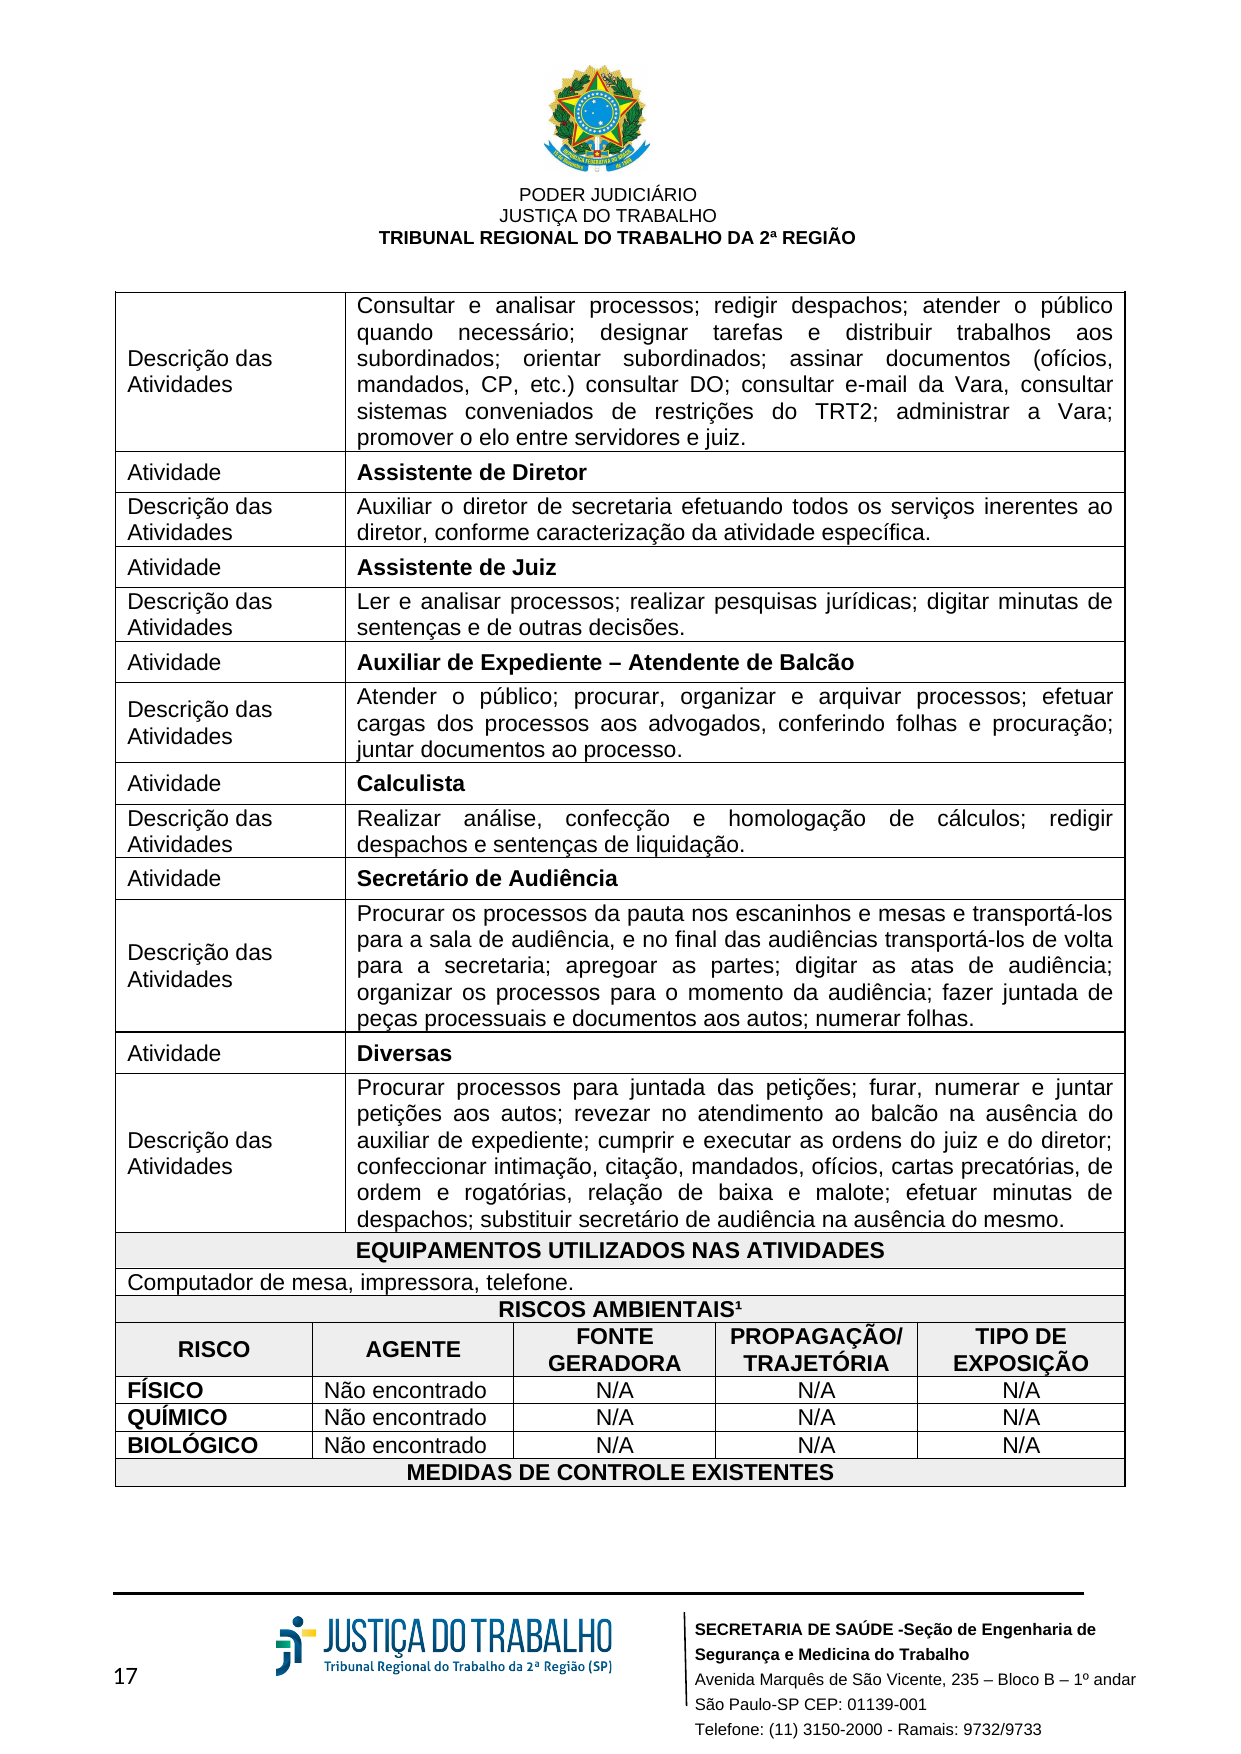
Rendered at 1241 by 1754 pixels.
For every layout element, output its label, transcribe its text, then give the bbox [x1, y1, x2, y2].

table_cell Não encontrado [313, 1404, 513, 1431]
table_cell Assistente de Diretor [346, 452, 1124, 492]
table_cell PROPAGAÇÃO/ TRAJETÓRIA [716, 1323, 917, 1376]
table_cell Realizar análise, confecção e homologação de cálculos; redigir despachos e sentenças de liquidação. [346, 805, 1124, 857]
table_cell Atividade [116, 642, 345, 682]
table_cell FÍSICO [116, 1377, 312, 1403]
table_cell Descrição das Atividades [116, 805, 345, 857]
table_cell Computador de mesa, impressora, telefone. [116, 1269, 1124, 1295]
table_cell Atividade [116, 763, 345, 803]
picture [276, 1616, 612, 1676]
table_cell Calculista [346, 763, 1124, 803]
table_cell N/A [918, 1432, 1124, 1458]
table_cell Descrição das Atividades [116, 588, 345, 641]
table_cell RISCO [116, 1323, 312, 1376]
table_cell AGENTE [313, 1323, 513, 1376]
table_cell Descrição das Atividades [116, 900, 345, 1031]
table_cell EQUIPAMENTOS UTILIZADOS NAS ATIVIDADES [116, 1233, 1124, 1267]
table_cell N/A [716, 1404, 917, 1431]
table_cell N/A [918, 1404, 1124, 1431]
table_cell N/A [716, 1432, 917, 1458]
table_cell Atender o público; procurar, organizar e arquivar processos; efetuar cargas dos processos aos advogados, conferindo folhas e procuração; juntar documentos ao processo. [346, 683, 1124, 762]
table_cell Não encontrado [313, 1432, 513, 1458]
table_cell Não encontrado [313, 1377, 513, 1403]
table_cell Auxiliar de Expediente – Atendente de Balcão [346, 642, 1124, 682]
table_cell N/A [514, 1404, 715, 1431]
table_cell Descrição das Atividades [116, 293, 345, 451]
table_cell Atividade [116, 1033, 345, 1073]
table_cell FONTE GERADORA [514, 1323, 715, 1376]
table_cell Consultar e analisar processos; redigir despachos; atender o público quando necessário; designar tarefas e distribuir trabalhos aos subordinados; orientar subordinados; assinar documentos (ofícios, mandados, CP, etc.) consultar DO; consultar e-mail da Vara, consultar sistemas conveniados de restrições do TRT2; administrar a Vara; promover o elo entre servidores e juiz. [346, 293, 1124, 451]
table_cell Atividade [116, 858, 345, 899]
table_cell Descrição das Atividades [116, 493, 345, 546]
table_cell Descrição das Atividades [116, 1074, 345, 1232]
table_cell RISCOS AMBIENTAIS¹ [116, 1296, 1124, 1322]
table_cell N/A [514, 1377, 715, 1403]
table_cell Diversas [346, 1033, 1124, 1073]
table_cell Procurar os processos da pauta nos escaninhos e mesas e transportá-los para a sala de audiência, e no final das audiências transportá-los de volta para a secretaria; apregoar as partes; digitar as atas de audiência; organizar os processos para o momento da audiência; fazer juntada de peças processuais e documentos aos autos; numerar folhas. [346, 900, 1124, 1031]
table_cell Assistente de Juiz [346, 547, 1124, 587]
table_cell N/A [716, 1377, 917, 1403]
table_cell MEDIDAS DE CONTROLE EXISTENTES [116, 1459, 1124, 1486]
table_cell Secretário de Audiência [346, 858, 1124, 899]
table_cell Atividade [116, 452, 345, 492]
picture [543, 65, 650, 172]
table_cell N/A [514, 1432, 715, 1458]
table_cell Auxiliar o diretor de secretaria efetuando todos os serviços inerentes ao diretor, conforme caracterização da atividade específica. [346, 493, 1124, 546]
table_cell Ler e analisar processos; realizar pesquisas jurídicas; digitar minutas de sentenças e de outras decisões. [346, 588, 1124, 641]
table_cell Procurar processos para juntada das petições; furar, numerar e juntar petições aos autos; revezar no atendimento ao balcão na ausência do auxiliar de expediente; cumprir e executar as ordens do juiz e do diretor; confeccionar intimação, citação, mandados, ofícios, cartas precatórias, de ordem e rogatórias, relação de baixa e malote; efetuar minutas de despachos; substituir secretário de audiência na ausência do mesmo. [346, 1074, 1124, 1232]
table_cell Atividade [116, 547, 345, 587]
table_cell QUÍMICO [116, 1404, 312, 1431]
table_cell TIPO DE EXPOSIÇÃO [918, 1323, 1124, 1376]
table_cell BIOLÓGICO [116, 1432, 312, 1458]
table_cell N/A [918, 1377, 1124, 1403]
table_cell Descrição das Atividades [116, 683, 345, 762]
